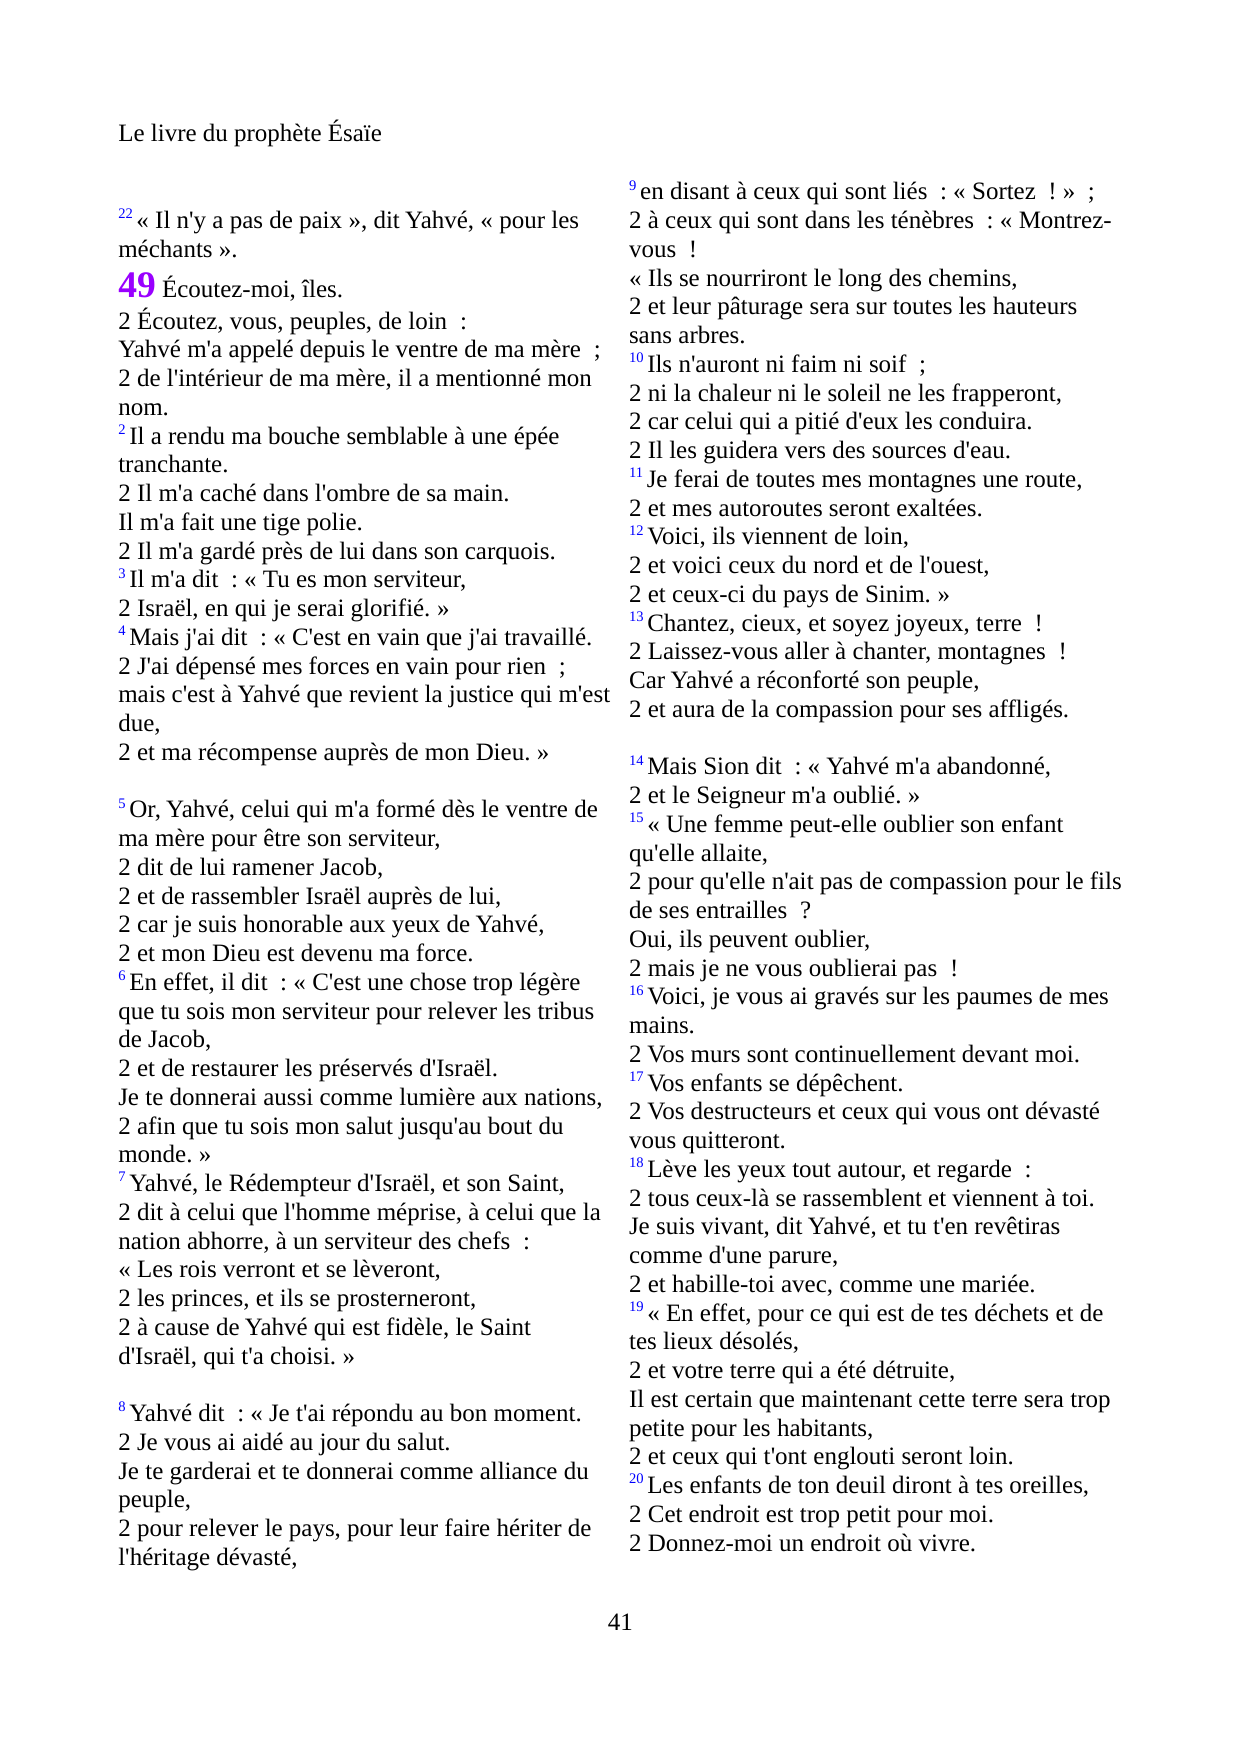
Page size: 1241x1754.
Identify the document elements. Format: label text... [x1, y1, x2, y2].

text 2 et votre terre qui a été détruite, [629, 1355, 1122, 1384]
text 12 Voici, ils viennent de loin, [629, 521, 1122, 550]
text 2 et leur pâturage sera sur toutes les hauteurs sans arbres. [629, 291, 1122, 349]
text 2 Cet endroit est trop petit pour moi. [629, 1499, 1122, 1528]
text 2 Israël, en qui je serai glorifié. » [118, 593, 611, 622]
text 6 En effet, il dit : « C'est une chose trop légère que tu sois mon serviteur pour relever les tribus de Jacob, [118, 967, 611, 1053]
text 7 Yahvé, le Rédempteur d'Israël, et son Saint, [118, 1168, 611, 1197]
text 49 Écoutez-moi, îles. [118, 263, 611, 306]
text 2 Il m'a caché dans l'ombre de sa main. [118, 478, 611, 507]
text 2 à ceux qui sont dans les ténèbres : « Montrez-vous ! [629, 205, 1122, 263]
text 2 de l'intérieur de ma mère, il a mentionné mon nom. [118, 363, 611, 421]
text 2 et de rassembler Israël auprès de lui, [118, 881, 611, 909]
text 2 mais je ne vous oublierai pas ! [629, 953, 1122, 981]
text 2 et habille-toi avec, comme une mariée. [629, 1269, 1122, 1298]
text 8 Yahvé dit : « Je t'ai répondu au bon moment. [118, 1398, 611, 1427]
text mais c'est à Yahvé que revient la justice qui m'est due, [118, 679, 611, 737]
text 18 Lève les yeux tout autour, et regarde : [629, 1154, 1122, 1183]
text 5 Or, Yahvé, celui qui m'a formé dès le ventre de ma mère pour être son serviteur, [118, 794, 611, 852]
text Oui, ils peuvent oublier, [629, 924, 1122, 953]
text 2 et mon Dieu est devenu ma force. [118, 938, 611, 967]
text Je suis vivant, dit Yahvé, et tu t'en revêtiras comme d'une parure, [629, 1211, 1122, 1269]
text 3 Il m'a dit : « Tu es mon serviteur, [118, 564, 611, 593]
text « Les rois verront et se lèveront, [118, 1254, 611, 1283]
text 13 Chantez, cieux, et soyez joyeux, terre ! [629, 608, 1122, 636]
text 2 et mes autoroutes seront exaltées. [629, 493, 1122, 521]
text Il m'a fait une tige polie. [118, 507, 611, 536]
text 2 ni la chaleur ni le soleil ne les frapperont, [629, 378, 1122, 406]
text 2 pour relever le pays, pour leur faire hériter de l'héritage dévasté, [118, 1513, 611, 1571]
text Yahvé m'a appelé depuis le ventre de ma mère ; [118, 334, 611, 363]
text 2 pour qu'elle n'ait pas de compassion pour le fils de ses entrailles ? [629, 866, 1122, 924]
text 2 J'ai dépensé mes forces en vain pour rien ; [118, 651, 611, 679]
text 11 Je ferai de toutes mes montagnes une route, [629, 464, 1122, 493]
text 2 Il les guidera vers des sources d'eau. [629, 435, 1122, 464]
text Car Yahvé a réconforté son peuple, [629, 665, 1122, 694]
text « Ils se nourriront le long des chemins, [629, 263, 1122, 291]
text 2 afin que tu sois mon salut jusqu'au bout du monde. » [118, 1111, 611, 1168]
text Je te garderai et te donnerai comme alliance du peuple, [118, 1456, 611, 1513]
text 2 Je vous ai aidé au jour du salut. [118, 1427, 611, 1456]
text 2 Vos destructeurs et ceux qui vous ont dévasté vous quitteront. [629, 1096, 1122, 1154]
text Je te donnerai aussi comme lumière aux nations, [118, 1082, 611, 1111]
text 2 Donnez-moi un endroit où vivre. [629, 1528, 1122, 1556]
text 2 Laissez-vous aller à chanter, montagnes ! [629, 636, 1122, 665]
text 2 et voici ceux du nord et de l'ouest, [629, 550, 1122, 579]
text 2 et ceux-ci du pays de Sinim. » [629, 579, 1122, 608]
text 2 et de restaurer les préservés d'Israël. [118, 1053, 611, 1082]
text 19 « En effet, pour ce qui est de tes déchets et de tes lieux désolés, [629, 1298, 1122, 1355]
text 2 Écoutez, vous, peuples, de loin : [118, 306, 611, 334]
text 14 Mais Sion dit : « Yahvé m'a abandonné, [629, 751, 1122, 780]
text 2 Il a rendu ma bouche semblable à une épée tranchante. [118, 421, 611, 478]
text 20 Les enfants de ton deuil diront à tes oreilles, [629, 1470, 1122, 1499]
text 2 car celui qui a pitié d'eux les conduira. [629, 406, 1122, 435]
text 22 « Il n'y a pas de paix », dit Yahvé, « pour les méchants ». [118, 205, 611, 263]
text 16 Voici, je vous ai gravés sur les paumes de mes mains. [629, 981, 1122, 1039]
text 2 dit à celui que l'homme méprise, à celui que la nation abhorre, à un serviteur des chefs : [118, 1197, 611, 1254]
text 17 Vos enfants se dépêchent. [629, 1068, 1122, 1096]
text 2 et ceux qui t'ont englouti seront loin. [629, 1441, 1122, 1470]
text 2 à cause de Yahvé qui est fidèle, le Saint d'Israël, qui t'a choisi. » [118, 1312, 611, 1369]
text 2 les princes, et ils se prosterneront, [118, 1283, 611, 1312]
text 2 et ma récompense auprès de mon Dieu. » [118, 737, 611, 766]
text 2 Vos murs sont continuellement devant moi. [629, 1039, 1122, 1068]
text 2 et aura de la compassion pour ses affligés. [629, 694, 1122, 723]
text 2 dit de lui ramener Jacob, [118, 852, 611, 881]
text 2 tous ceux-là se rassemblent et viennent à toi. [629, 1183, 1122, 1211]
text 9 en disant à ceux qui sont liés : « Sortez ! » ; [629, 176, 1122, 205]
text 2 et le Seigneur m'a oublié. » [629, 780, 1122, 809]
text 10 Ils n'auront ni faim ni soif ; [629, 349, 1122, 378]
text Il est certain que maintenant cette terre sera trop petite pour les habitants, [629, 1384, 1122, 1441]
text 2 car je suis honorable aux yeux de Yahvé, [118, 909, 611, 938]
text 2 Il m'a gardé près de lui dans son carquois. [118, 536, 611, 564]
text 4 Mais j'ai dit : « C'est en vain que j'ai travaillé. [118, 622, 611, 651]
text 15 « Une femme peut-elle oublier son enfant qu'elle allaite, [629, 809, 1122, 866]
